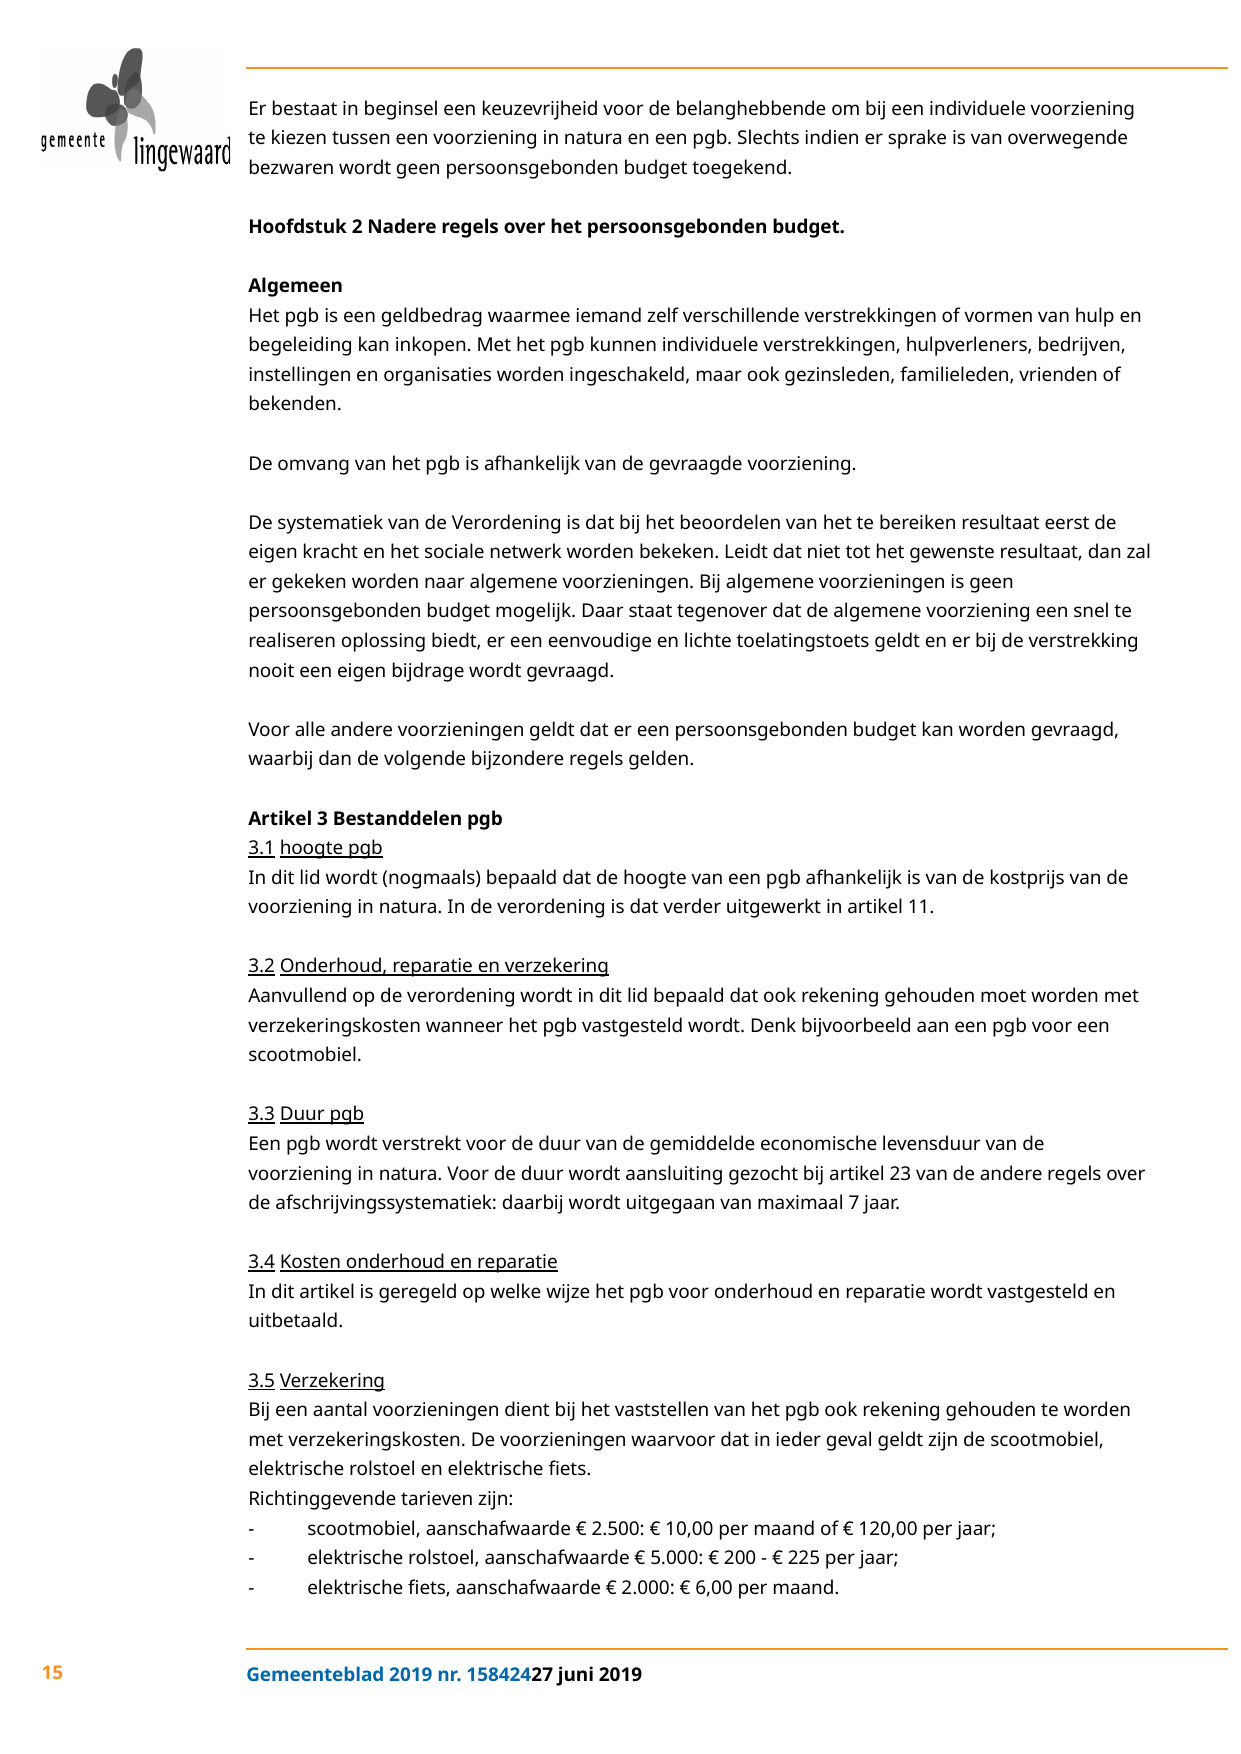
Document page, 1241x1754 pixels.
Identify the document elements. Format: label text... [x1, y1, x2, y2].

text Een pgb wordt verstrekt voor de duur van de gemiddelde economische levensduur van de voorziening in natura. Voor de duur wordt aansluiting gezocht bij artikel 23 van de andere regels over de afschrijvingssystematiek: daarbij wordt uitgegaan van maximaal 7 jaar. [248, 1130, 1152, 1215]
text Aanvullend op de verordening wordt in dit lid bepaald dat ook rekening gehouden moet worden met verzekeringskosten wanneer het pgb vastgesteld wordt. Denk bijvoorbeeld aan een pgb voor een scootmobiel. [248, 982, 1152, 1067]
text De omvang van het pgb is afhankelijk van de gevraagde voorziening. [248, 450, 1152, 476]
text In dit artikel is geregeld op welke wijze het pgb voor onderhoud en reparatie wordt vastgesteld en uitbetaald. [248, 1278, 1152, 1333]
text Bij een aantal voorzieningen dient bij het vaststellen van het pgb ook rekening gehouden te worden met verzekeringskosten. De voorzieningen waarvoor dat in ieder geval geldt zijn de scootmobiel, elektrische rolstoel en elektrische fiets. [248, 1396, 1152, 1481]
text Richtinggevende tarieven zijn: [248, 1485, 1152, 1511]
text 3.1 hoogte pgb [248, 834, 1152, 860]
list elektrische fiets, aanschafwaarde € 2.000: € 6,00 per maand. [248, 1574, 1152, 1600]
text De systematiek van de Verordening is dat bij het beoordelen van het te bereiken resultaat eerst de eigen kracht en het sociale netwerk worden bekeken. Leidt dat niet tot het gewenste resultaat, dan zal er gekeken worden naar algemene voorzieningen. Bij algemene voorzieningen is geen persoonsgebonden budget mogelijk. Daar staat tegenover dat de algemene voorziening een snel te realiseren oplossing biedt, er een eenvoudige en lichte toelatingstoets geldt en er bij de verstrekking nooit een eigen bijdrage wordt gevraagd. [248, 509, 1152, 683]
text In dit lid wordt (nogmaals) bepaald dat de hoogte van een pgb afhankelijk is van de kostprijs van de voorziening in natura. In de verordening is dat verder uitgewerkt in artikel 11. [248, 864, 1152, 919]
text Hoofdstuk 2 Nadere regels over het persoonsgebonden budget. [248, 213, 1152, 239]
list scootmobiel, aanschafwaarde € 2.500: € 10,00 per maand of € 120,00 per jaar; [248, 1515, 1152, 1541]
text 3.3 Duur pgb [248, 1101, 1152, 1126]
text Voor alle andere voorzieningen geldt dat er een persoonsgebonden budget kan worden gevraagd, waarbij dan de volgende bijzondere regels gelden. [248, 716, 1152, 771]
text 3.4 Kosten onderhoud en reparatie [248, 1248, 1152, 1274]
text Algemeen [248, 272, 1152, 298]
text 3.2 Onderhoud, reparatie en verzekering [248, 953, 1152, 978]
list elektrische rolstoel, aanschafwaarde € 5.000: € 200 - € 225 per jaar; [248, 1544, 1152, 1570]
text Artikel 3 Bestanddelen pgb [248, 805, 1152, 831]
text Er bestaat in beginsel een keuzevrijheid voor de belanghebbende om bij een individuele voorziening te kiezen tussen een voorziening in natura en een pgb. Slechts indien er sprake is van overwegende bezwaren wordt geen persoonsgebonden budget toegekend. [248, 95, 1152, 180]
text 3.5 Verzekering [248, 1367, 1152, 1393]
text Het pgb is een geldbedrag waarmee iemand zelf verschillende verstrekkingen of vormen van hulp en begeleiding kan inkopen. Met het pgb kunnen individuele verstrekkingen, hulpverleners, bedrijven, instellingen en organisaties worden ingeschakeld, maar ook gezinsleden, familieleden, vrienden of bekenden. [248, 302, 1152, 416]
picture [41, 47, 231, 172]
